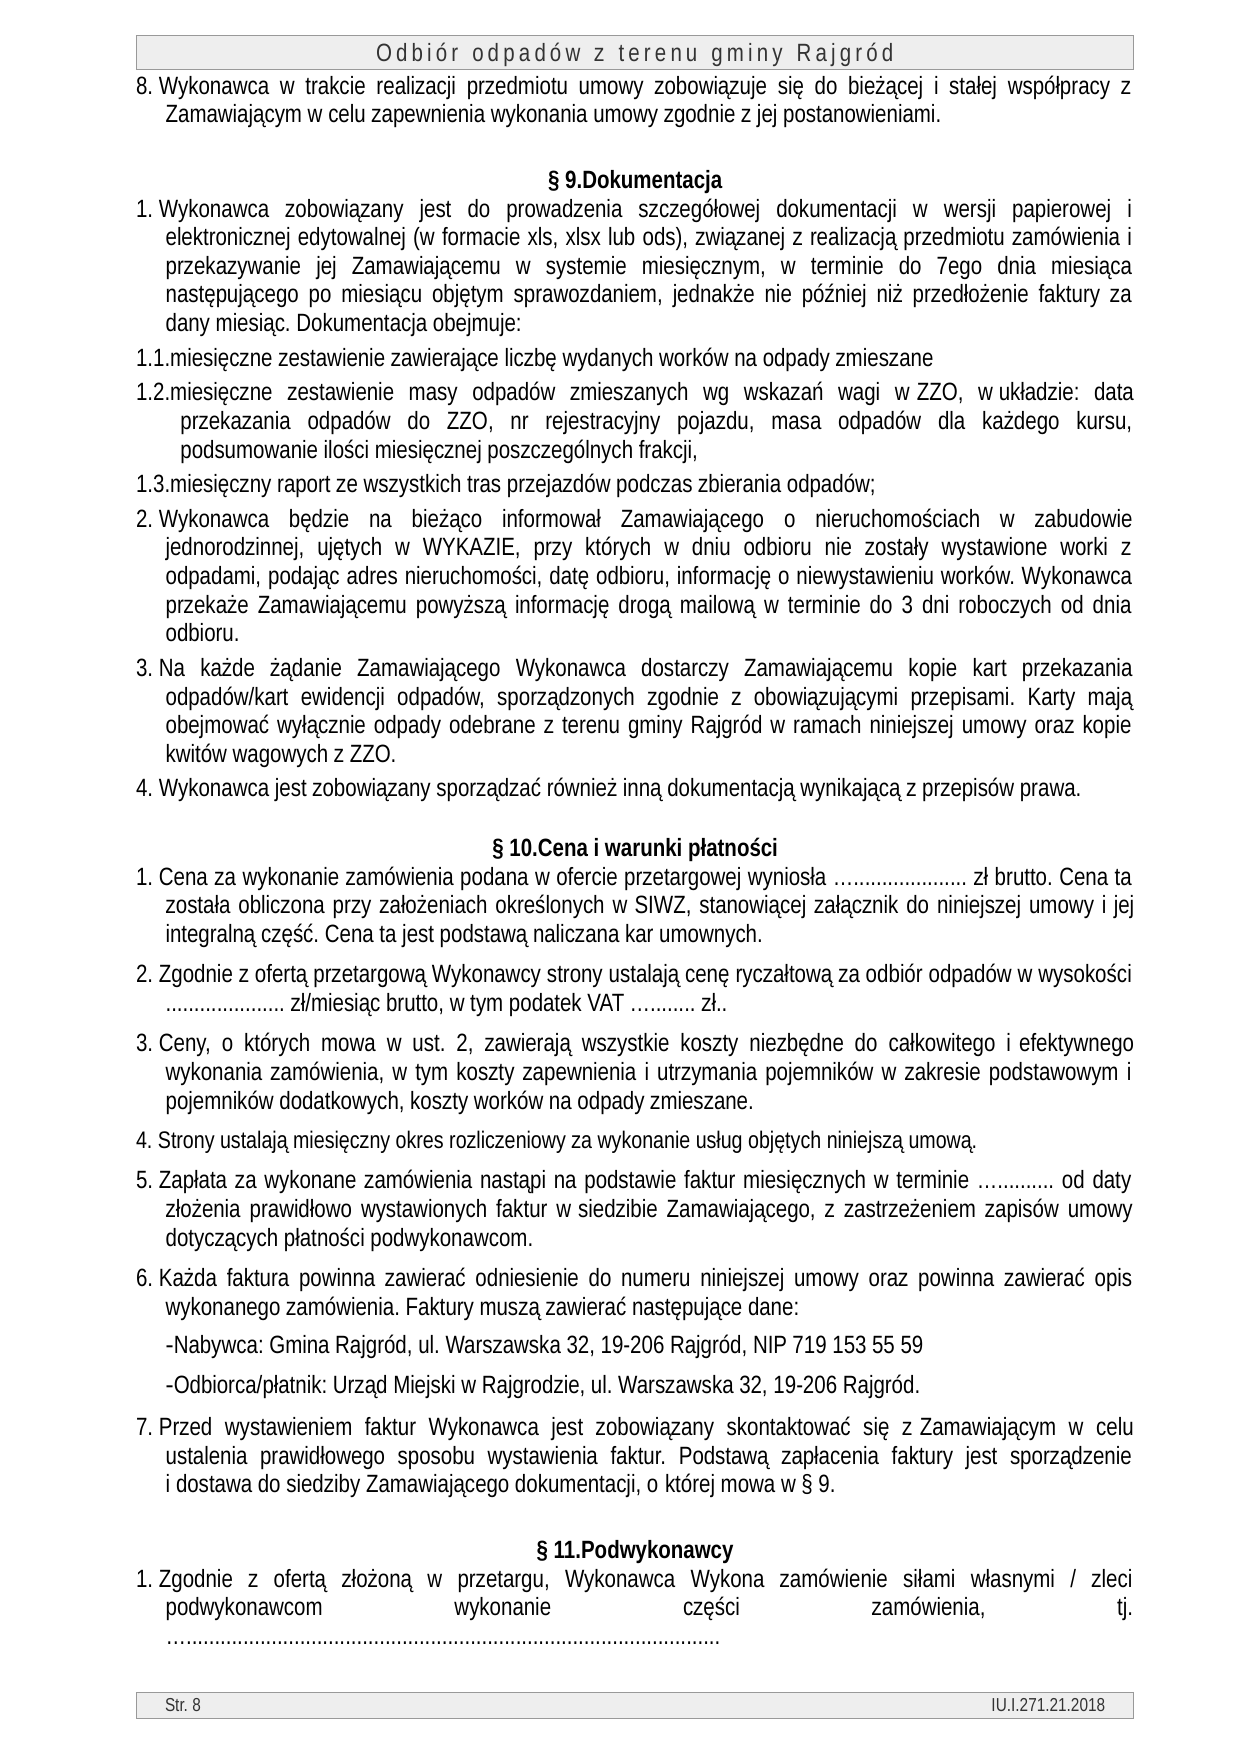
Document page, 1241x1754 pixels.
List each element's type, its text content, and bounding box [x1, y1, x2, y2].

list Podwykonawcy [136, 1535, 1134, 1563]
list Cena za wykonanie zamówienia podana w ofercie przetargowej wyniosła ….................... zł brutto. Cena ta została obliczona przy założeniach określonych w SIWZ, stanowiącej załącznik do niniejszej umowy i jej integralną część. Cena ta jest podstawą naliczana kar umownych. [136, 862, 1134, 948]
list Wykonawca zobowiązany jest do prowadzenia szczegółowej dokumentacji w wersji papierowej i elektronicznej edytowalnej (w formacie xls, xlsx lub ods), związanej z realizacją przedmiotu zamówienia i przekazywanie jej Zamawiającemu w systemie miesięcznym, w terminie do 7ego dnia miesiąca następującego po miesiącu objętym sprawozdaniem, jednakże nie później niż przedłożenie faktury za dany miesiąc. Dokumentacja obejmuje: [136, 193, 1134, 337]
list miesięczny raport ze wszystkich tras przejazdów podczas zbierania odpadów; [136, 469, 1134, 498]
list Ceny, o których mowa w ust. 2, zawierają wszystkie koszty niezbędne do całkowitego i efektywnego wykonania zamówienia, w tym koszty zapewnienia i utrzymania pojemników w zakresie podstawowym i pojemników dodatkowych, koszty worków na odpady zmieszane. [136, 1028, 1134, 1114]
list Zapłata za wykonane zamówienia nastąpi na podstawie faktur miesięcznych w terminie ….......... od daty złożenia prawidłowo wystawionych faktur w siedzibie Zamawiającego, z zastrzeżeniem zapisów umowy dotyczących płatności podwykonawcom. [136, 1165, 1134, 1251]
list Strony ustalają miesięczny okres rozliczeniowy za wykonanie usług objętych niniejszą umową. [136, 1126, 1134, 1154]
list Wykonawca jest zobowiązany sporządzać również inną dokumentacją wynikającą z przepisów prawa. [136, 773, 1134, 802]
list Wykonawca będzie na bieżąco informował Zamawiającego o nieruchomościach w zabudowie jednorodzinnej, ujętych w WYKAZIE, przy których w dniu odbioru nie zostały wystawione worki z odpadami, podając adres nieruchomości, datę odbioru, informację o niewystawieniu worków. Wykonawca przekaże Zamawiającemu powyższą informację drogą mailową w terminie do 3 dni roboczych od dnia odbioru. [136, 504, 1134, 647]
list Na każde żądanie Zamawiającego Wykonawca dostarczy Zamawiającemu kopie kart przekazania odpadów/kart ewidencji odpadów, sporządzonych zgodnie z obowiązującymi przepisami. Karty mają obejmować wyłącznie odpady odebrane z terenu gminy Rajgród w ramach niniejszej umowy oraz kopie kwitów wagowych z ZZO. [136, 653, 1134, 767]
list Odbiorca/płatnik: Urząd Miejski w Rajgrodzie, ul. Warszawska 32, 19-206 Rajgród. [136, 1366, 1134, 1400]
list Wykonawca w trakcie realizacji przedmiotu umowy zobowiązuje się do bieżącej i stałej współpracy z Zamawiającym w celu zapewnienia wykonania umowy zgodnie z jej postanowieniami. [136, 71, 1134, 128]
list miesięczne zestawienie masy odpadów zmieszanych wg wskazań wagi w ZZO, w układzie: data przekazania odpadów do ZZO, nr rejestracyjny pojazdu, masa odpadów dla każdego kursu, podsumowanie ilości miesięcznej poszczególnych frakcji, [136, 377, 1134, 463]
list Przed wystawieniem faktur Wykonawca jest zobowiązany skontaktować się z Zamawiającym w celu ustalenia prawidłowego sposobu wystawienia faktur. Podstawą zapłacenia faktury jest sporządzenie i dostawa do siedziby Zamawiającego dokumentacji, o której mowa w § 9. [136, 1412, 1134, 1498]
list miesięczne zestawienie zawierające liczbę wydanych worków na odpady zmieszane [136, 343, 1134, 371]
list Dokumentacja [136, 165, 1134, 193]
list Cena i warunki płatności [136, 833, 1134, 862]
list Zgodnie z ofertą przetargową Wykonawcy strony ustalają cenę ryczałtową za odbiór odpadów w wysokości ..................... zł/miesiąc brutto, w tym podatek VAT …........ zł.. [136, 959, 1134, 1017]
list Każda faktura powinna zawierać odniesienie do numeru niniejszej umowy oraz powinna zawierać opis wykonanego zamówienia. Faktury muszą zawierać następujące dane: [136, 1263, 1134, 1320]
list Nabywca: Gmina Rajgród, ul. Warszawska 32, 19-206 Rajgród, NIP 719 153 55 59 [136, 1326, 1134, 1360]
list Zgodnie z ofertą złożoną w przetargu, Wykonawca Wykona zamówienie siłami własnymi / zleci podwykonawcom wykonanie części zamówienia, tj.….............................................................................................. [136, 1563, 1134, 1649]
